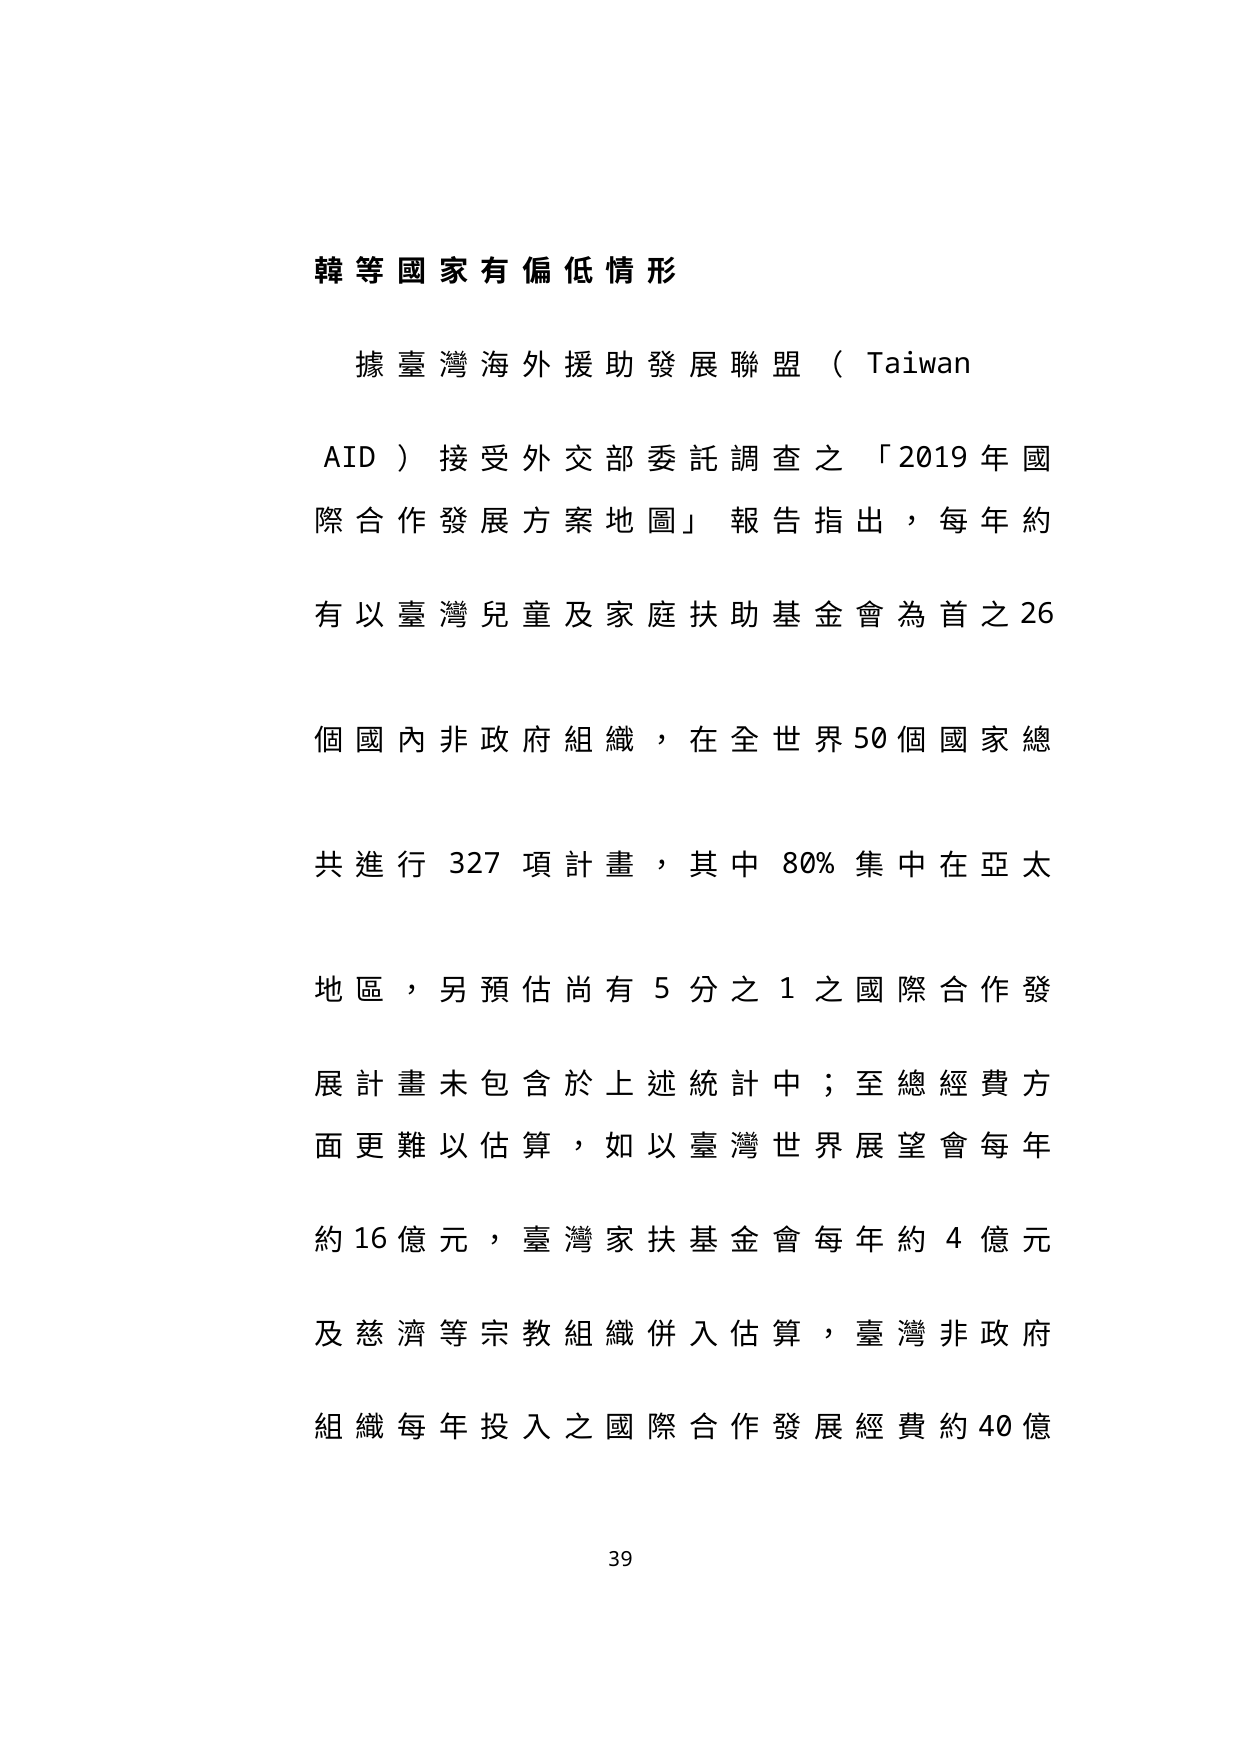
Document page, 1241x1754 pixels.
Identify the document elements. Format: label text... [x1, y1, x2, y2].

text 據臺灣海外援助發展聯盟（Taiwan AID）接受外交部委託調查之「2019年國際合作發展方案地圖」報告指出，每年約有以臺灣兒童及家庭扶助基金會為首之26個國內非政府組織，在全世界50個國家總共進行327項計畫，其中80%集中在亞太地區，另預估尚有5分之1之國際合作發展計畫未包含於上述統計中；至總經費方面更難以估算，如以臺灣世界展望會每年約16億元，臺灣家扶基金會每年約4億元及慈濟等宗教組織併入估算，臺灣非政府組織每年投入之國際合作發展經費約40億 [271, 290, 1058, 1477]
text (一)近年來各機關透過NGOs執行國際交流及合作發展計畫之經費比率相較於美、日、韓等國家有偏低情形 [242, 227, 1058, 290]
